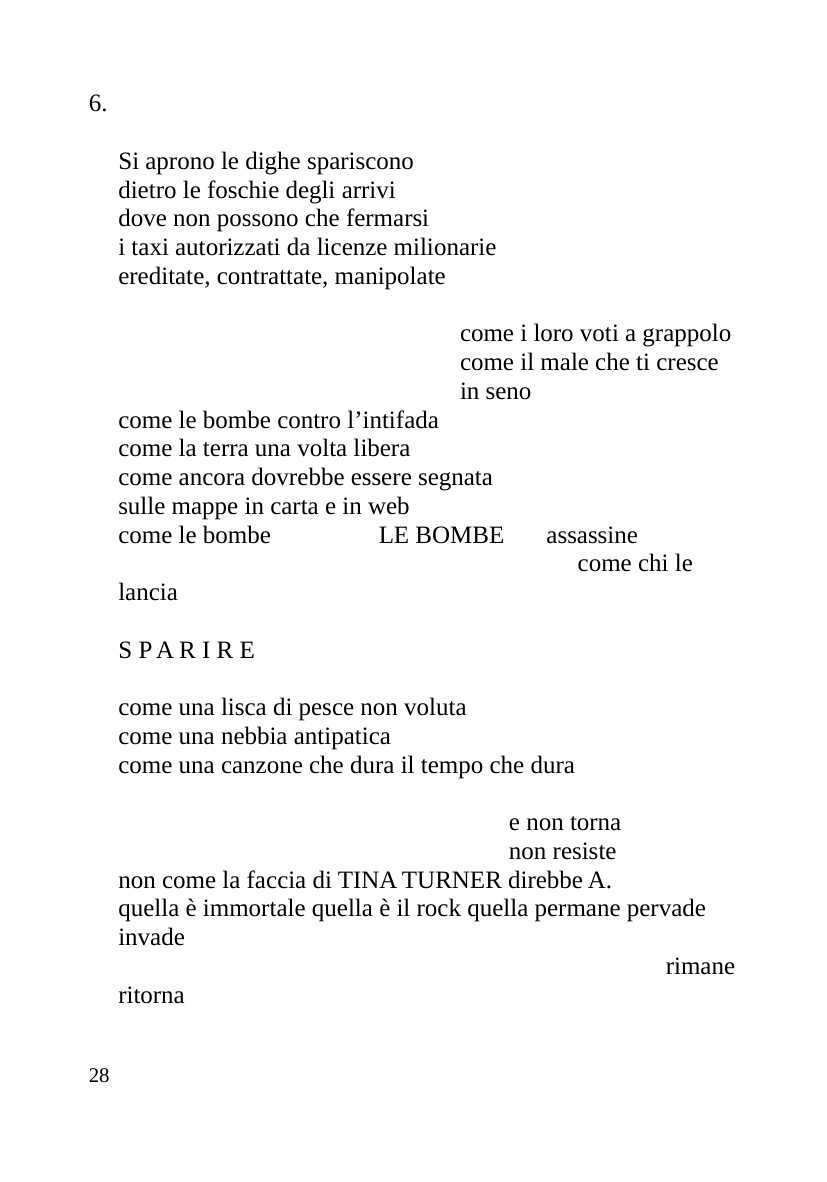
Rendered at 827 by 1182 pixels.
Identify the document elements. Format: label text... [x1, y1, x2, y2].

text come ancora dovrebbe essere segnata [118, 462, 738, 491]
text rimane [609, 951, 738, 980]
text S P A R I R E [118, 635, 738, 663]
text i taxi autorizzati da licenze milionarie [118, 232, 738, 261]
text in seno [118, 376, 738, 405]
text come le bombe contro l’intifada [118, 405, 738, 433]
text quella è immortale quella è il rock quella permane pervade invade [118, 893, 738, 951]
text come i loro voti a grappolo come il male che ti cresce [118, 290, 738, 376]
text non come la faccia di TINA TURNER direbbe A. [118, 865, 738, 893]
text non resiste [118, 836, 738, 865]
text 6. [88, 88, 738, 117]
text e non torna [118, 778, 738, 836]
text ritorna [118, 980, 738, 1008]
text dietro le foschie degli arrivi [118, 175, 738, 203]
text sulle mappe in carta e in web [118, 491, 738, 520]
text come una lisca di pesce non voluta [118, 692, 738, 721]
text come una canzone che dura il tempo che dura [118, 750, 738, 778]
text come le bombe LE BOMBE assassine [118, 520, 738, 548]
text ereditate, contrattate, manipolate [118, 261, 738, 290]
text Si aprono le dighe spariscono [118, 146, 738, 175]
text come la terra una volta libera [118, 433, 738, 462]
text dove non possono che fermarsi [118, 203, 738, 232]
text come chi le lancia [118, 548, 738, 606]
text come una nebbia antipatica [118, 721, 738, 750]
